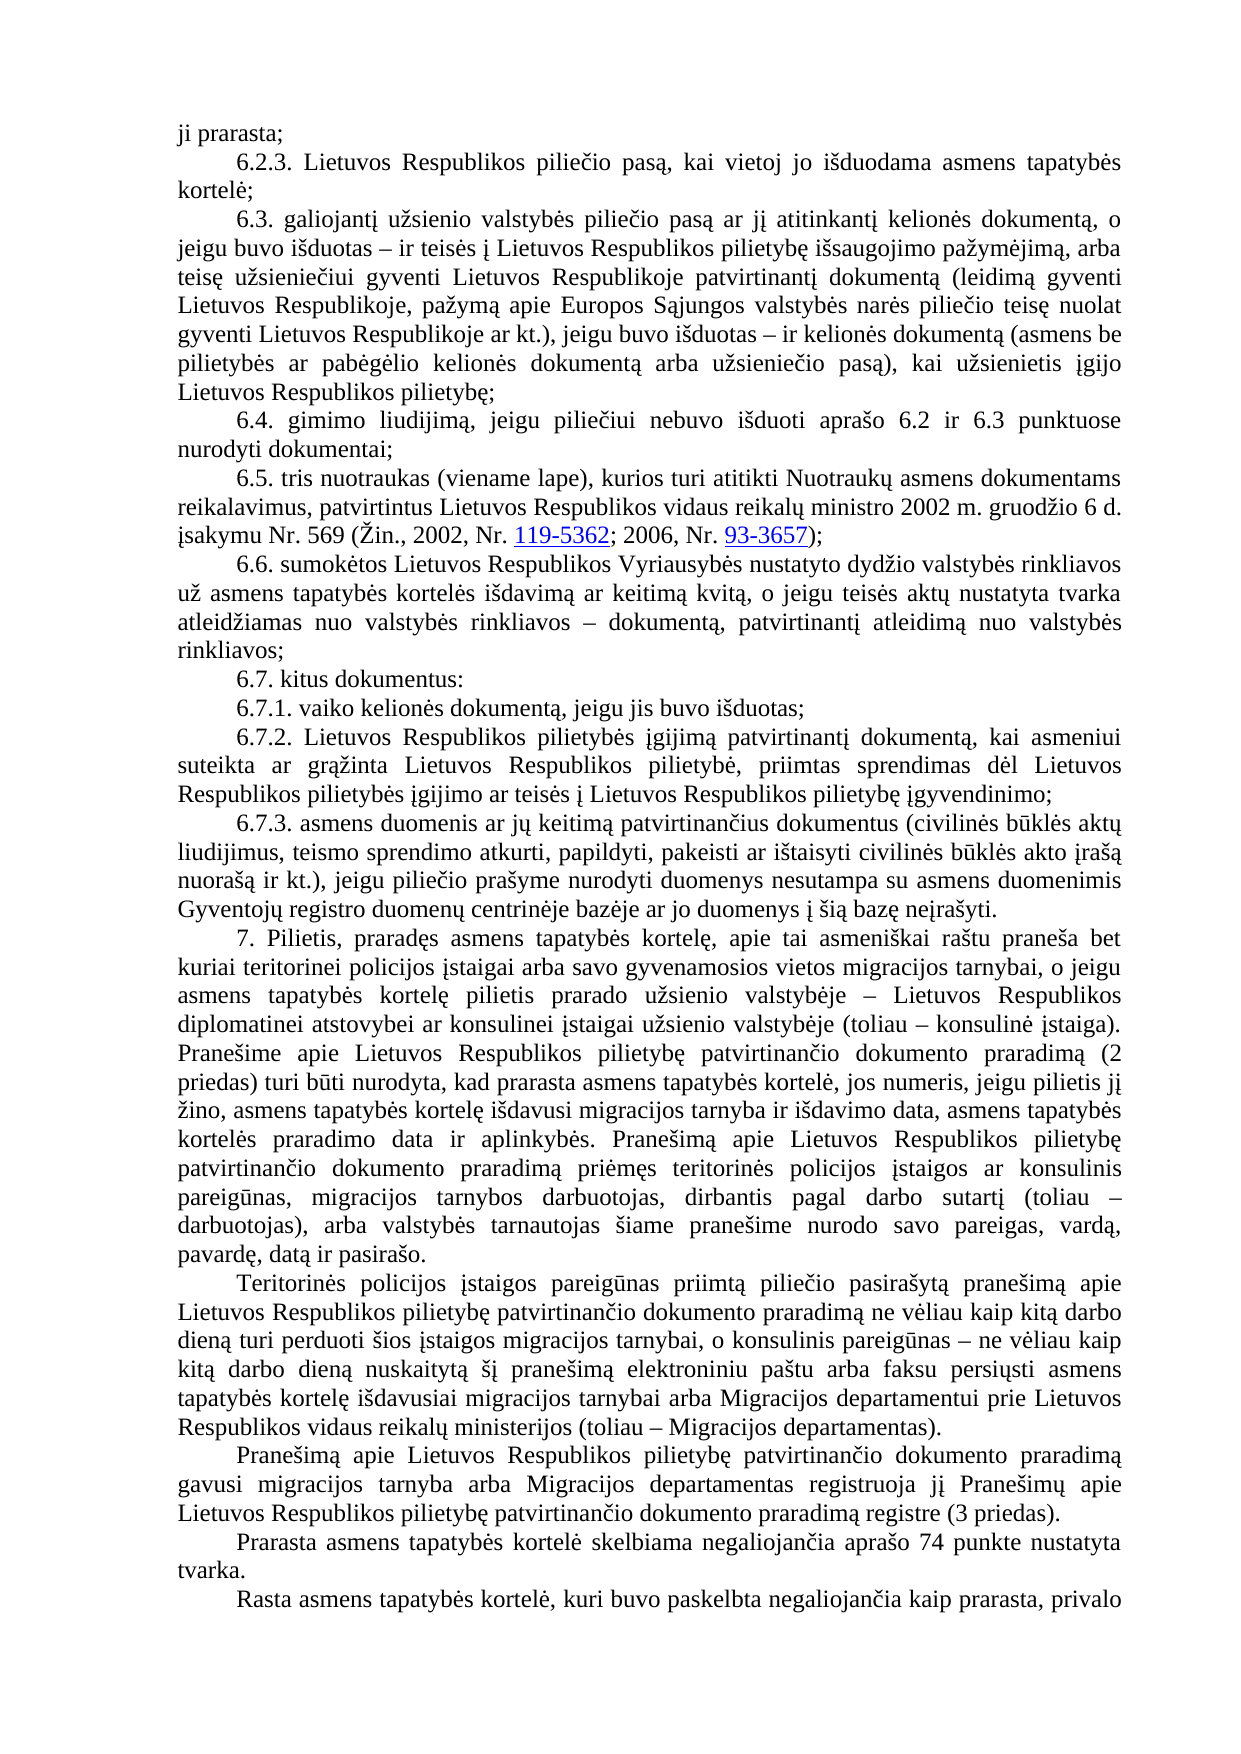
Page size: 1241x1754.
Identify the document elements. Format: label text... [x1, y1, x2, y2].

text 6.7.3. asmens duomenis ar jų keitimą patvirtinančius dokumentus (civilinės būklės aktų liudijimus, teismo sprendimo atkurti, papildyti, pakeisti ar ištaisyti civilinės būklės akto įrašą nuorašą ir kt.), jeigu piliečio prašyme nurodyti duomenys nesutampa su asmens duomenimis Gyventojų registro duomenų centrinėje bazėje ar jo duomenys į šią bazę neįrašyti. [177, 808, 1122, 923]
text 6.6. sumokėtos Lietuvos Respublikos Vyriausybės nustatyto dydžio valstybės rinkliavos už asmens tapatybės kortelės išdavimą ar keitimą kvitą, o jeigu teisės aktų nustatyta tvarka atleidžiamas nuo valstybės rinkliavos – dokumentą, patvirtinantį atleidimą nuo valstybės rinkliavos; [177, 549, 1122, 664]
text 6.7. kitus dokumentus: [177, 664, 1122, 693]
text Prarasta asmens tapatybės kortelė skelbiama negaliojančia aprašo 74 punkte nustatyta tvarka. [177, 1527, 1122, 1584]
text 6.4. gimimo liudijimą, jeigu piliečiui nebuvo išduoti aprašo 6.2 ir 6.3 punktuose nurodyti dokumentai; [177, 406, 1122, 463]
text 6.3. galiojantį užsienio valstybės piliečio pasą ar jį atitinkantį kelionės dokumentą, o jeigu buvo išduotas – ir teisės į Lietuvos Respublikos pilietybę išsaugojimo pažymėjimą, arba teisę užsieniečiui gyventi Lietuvos Respublikoje patvirtinantį dokumentą (leidimą gyventi Lietuvos Respublikoje, pažymą apie Europos Sąjungos valstybės narės piliečio teisę nuolat gyventi Lietuvos Respublikoje ar kt.), jeigu buvo išduotas – ir kelionės dokumentą (asmens be pilietybės ar pabėgėlio kelionės dokumentą arba užsieniečio pasą), kai užsienietis įgijo Lietuvos Respublikos pilietybę; [177, 204, 1122, 406]
text Teritorinės policijos įstaigos pareigūnas priimtą piliečio pasirašytą pranešimą apie Lietuvos Respublikos pilietybę patvirtinančio dokumento praradimą ne vėliau kaip kitą darbo dieną turi perduoti šios įstaigos migracijos tarnybai, o konsulinis pareigūnas – ne vėliau kaip kitą darbo dieną nuskaitytą šį pranešimą elektroniniu paštu arba faksu persiųsti asmens tapatybės kortelę išdavusiai migracijos tarnybai arba Migracijos departamentui prie Lietuvos Respublikos vidaus reikalų ministerijos (toliau – Migracijos departamentas). [177, 1268, 1122, 1441]
text 6.2.3. Lietuvos Respublikos piliečio pasą, kai vietoj jo išduodama asmens tapatybės kortelė; [177, 147, 1122, 204]
text Rasta asmens tapatybės kortelė, kuri buvo paskelbta negaliojančia kaip prarasta, privalo [177, 1584, 1122, 1613]
text 6.5. tris nuotraukas (viename lape), kurios turi atitikti Nuotraukų asmens dokumentams reikalavimus, patvirtintus Lietuvos Respublikos vidaus reikalų ministro 2002 m. gruodžio 6 d. įsakymu Nr. 569 (Žin., 2002, Nr. 119-5362; 2006, Nr. 93-3657); [177, 463, 1122, 549]
text 7. Pilietis, praradęs asmens tapatybės kortelę, apie tai asmeniškai raštu praneša bet kuriai teritorinei policijos įstaigai arba savo gyvenamosios vietos migracijos tarnybai, o jeigu asmens tapatybės kortelę pilietis prarado užsienio valstybėje – Lietuvos Respublikos diplomatinei atstovybei ar konsulinei įstaigai užsienio valstybėje (toliau – konsulinė įstaiga). Pranešime apie Lietuvos Respublikos pilietybę patvirtinančio dokumento praradimą (2 priedas) turi būti nurodyta, kad prarasta asmens tapatybės kortelė, jos numeris, jeigu pilietis jį žino, asmens tapatybės kortelę išdavusi migracijos tarnyba ir išdavimo data, asmens tapatybės kortelės praradimo data ir aplinkybės. Pranešimą apie Lietuvos Respublikos pilietybę patvirtinančio dokumento praradimą priėmęs teritorinės policijos įstaigos ar konsulinis pareigūnas, migracijos tarnybos darbuotojas, dirbantis pagal darbo sutartį (toliau – darbuotojas), arba valstybės tarnautojas šiame pranešime nurodo savo pareigas, vardą, pavardę, datą ir pasirašo. [177, 923, 1122, 1268]
text 6.7.2. Lietuvos Respublikos pilietybės įgijimą patvirtinantį dokumentą, kai asmeniui suteikta ar grąžinta Lietuvos Respublikos pilietybė, priimtas sprendimas dėl Lietuvos Respublikos pilietybės įgijimo ar teisės į Lietuvos Respublikos pilietybę įgyvendinimo; [177, 722, 1122, 808]
text 6.7.1. vaiko kelionės dokumentą, jeigu jis buvo išduotas; [177, 693, 1122, 722]
text ji prarasta; [177, 118, 1122, 147]
text Pranešimą apie Lietuvos Respublikos pilietybę patvirtinančio dokumento praradimą gavusi migracijos tarnyba arba Migracijos departamentas registruoja jį Pranešimų apie Lietuvos Respublikos pilietybę patvirtinančio dokumento praradimą registre (3 priedas). [177, 1441, 1122, 1527]
